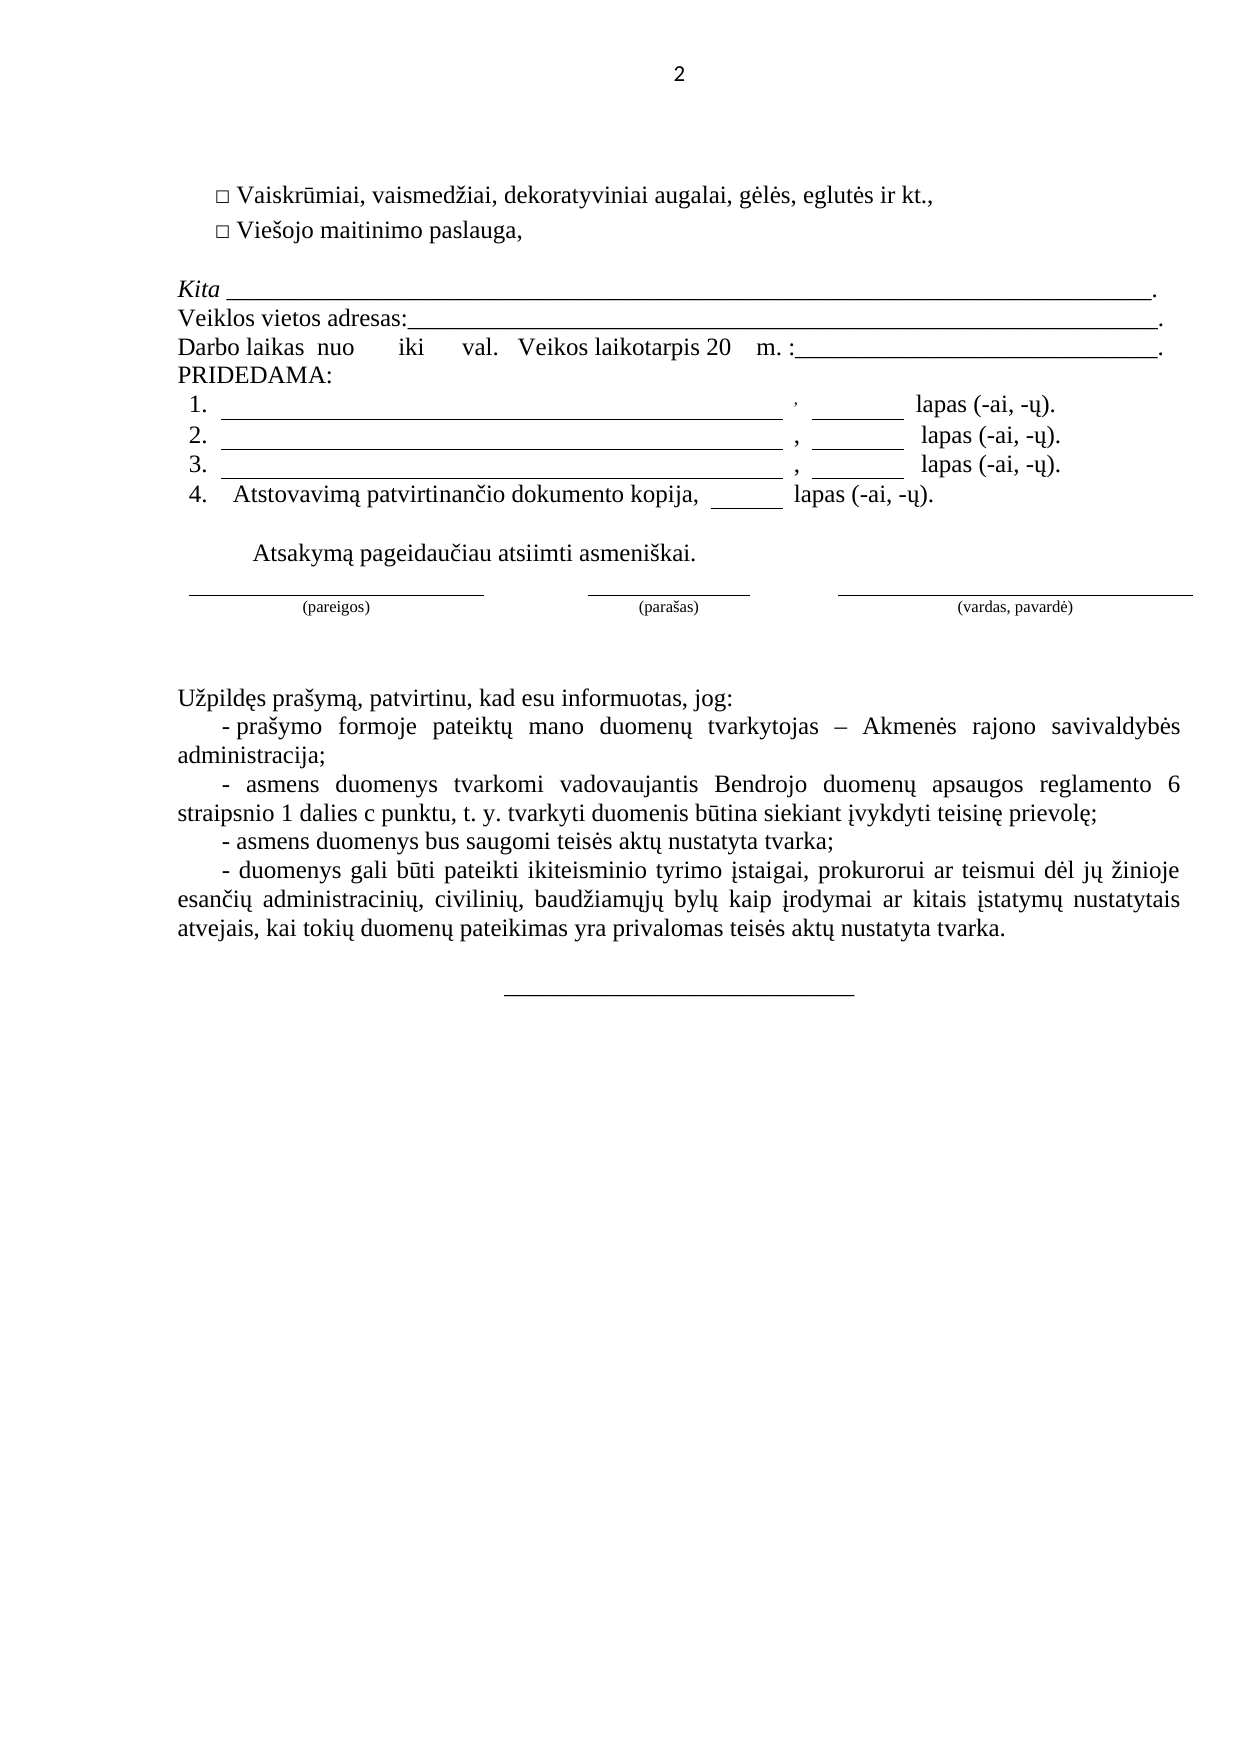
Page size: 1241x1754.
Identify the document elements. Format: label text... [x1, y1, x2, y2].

text PRIDEDAMA: [177, 360, 1181, 389]
text Atsakymą pageidaučiau atsiimti asmeniškai. [177, 538, 1181, 567]
table_cell (vardas, pavardė) [838, 596, 1192, 625]
table_cell 4. [177, 478, 221, 508]
table_header [189, 567, 484, 595]
table_cell [1078, 449, 1135, 478]
table_cell [1078, 419, 1135, 448]
table_cell Atstovavimą patvirtinančio dokumento kopija, [221, 479, 711, 508]
table_cell lapas (-ai, -ų). [904, 419, 1078, 448]
table_cell , [783, 449, 812, 478]
table_header [484, 567, 588, 595]
table_header [588, 567, 749, 595]
table_header [750, 567, 838, 595]
text - asmens duomenys bus saugomi teisės aktų nustatyta tvarka; [177, 826, 1181, 855]
table_header [221, 389, 782, 419]
text Veiklos vietos adresas:____________________________________________________________. [177, 303, 1181, 332]
text ____________________________ [177, 970, 1181, 999]
table_header lapas (-ai, -ų). [904, 389, 1078, 419]
table_cell 3. [177, 449, 221, 478]
table_cell lapas (-ai, -ų). [904, 449, 1078, 478]
table_header [1078, 389, 1135, 419]
table_cell [812, 420, 904, 448]
table_cell [1063, 478, 1135, 508]
table_cell [221, 420, 782, 448]
text - asmens duomenys tvarkomi vadovaujantis Bendrojo duomenų apsaugos reglamento 6 straipsnio 1 dalies c punktu, t. y. tvarkyti duomenis būtina siekiant įvykdyti teisinę prievolę; [177, 769, 1181, 826]
table_header [812, 389, 904, 419]
text ☐ Viešojo maitinimo paslauga, [215, 211, 1181, 245]
table_header , [783, 389, 812, 419]
table_cell [812, 450, 904, 478]
text - duomenys gali būti pateikti ikiteisminio tyrimo įstaigai, prokurorui ar teismui dėl jų žinioje esančių administracinių, civilinių, baudžiamųjų bylų kaip įrodymai ar kitais įstatymų nustatytais atvejais, kai tokių duomenų pateikimas yra privalomas teisės aktų nustatyta tvarka. [177, 855, 1181, 941]
text ☐ Vaiskrūmiai, vaismedžiai, dekoratyviniai augalai, gėlės, eglutės ir kt., [215, 177, 1181, 211]
table_cell (pareigos) [189, 596, 484, 625]
table_cell [750, 595, 838, 625]
table_header 1. [177, 389, 221, 419]
text Darbo laikas nuo iki val. Veikos laikotarpis 20 m. :_____________________________. [177, 332, 1181, 360]
table_cell [711, 479, 782, 508]
table_cell [484, 595, 588, 625]
table_cell , [783, 419, 812, 448]
table_cell 2. [177, 419, 221, 448]
text Kita __________________________________________________________________________. [177, 274, 1181, 303]
text - prašymo formoje pateiktų mano duomenų tvarkytojas – Akmenės rajono savivaldybės administracija; [177, 711, 1181, 769]
text Užpildęs prašymą, patvirtinu, kad esu informuotas, jog: [177, 683, 1181, 711]
table_cell lapas (-ai, -ų). [783, 478, 1063, 508]
table_cell [221, 450, 782, 478]
table_header [838, 567, 1192, 595]
table_cell (parašas) [588, 596, 749, 625]
